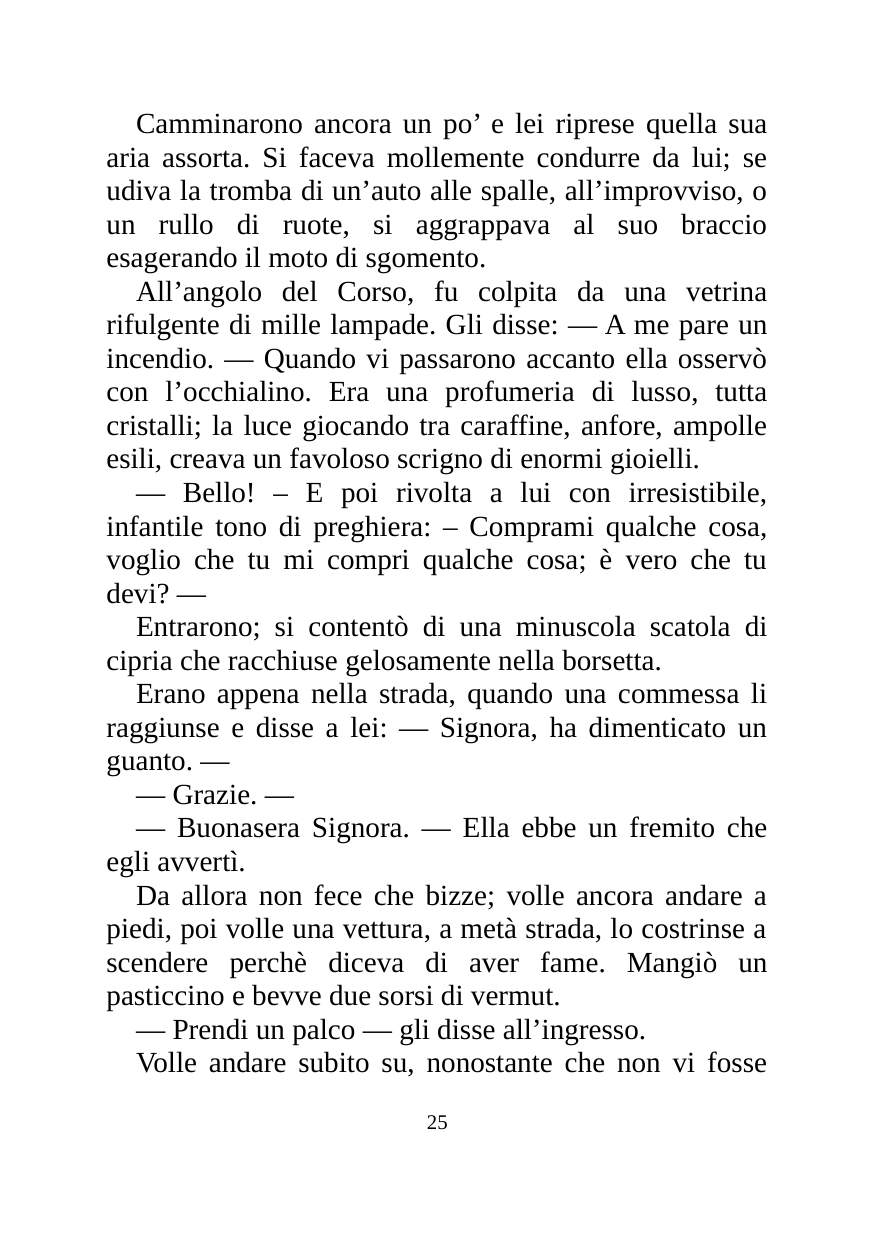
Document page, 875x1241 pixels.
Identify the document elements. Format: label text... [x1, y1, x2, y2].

text — Grazie. — [106, 777, 768, 811]
text All’angolo del Corso, fu colpita da una vetrina rifulgente di mille lampade. Gli disse: — A me pare un incendio. — Quando vi passarono accanto ella osservò con l’occhialino. Era una profumeria di lusso, tutta cristalli; la luce giocando tra caraffine, anfore, ampolle esili, creava un favoloso scrigno di enormi gioielli. [106, 274, 768, 475]
text Volle andare subito su, nonostante che non vi fosse [106, 1045, 768, 1079]
text — Bello! – E poi rivolta a lui con irresistibile, infantile tono di preghiera: – Comprami qualche cosa, voglio che tu mi compri qualche cosa; è vero che tu devi? — [106, 475, 768, 609]
text Erano appena nella strada, quando una commessa li raggiunse e disse a lei: — Signora, ha dimenticato un guanto. — [106, 676, 768, 777]
text Camminarono ancora un po’ e lei riprese quella sua aria assorta. Si faceva mollemente condurre da lui; se udiva la tromba di un’auto alle spalle, all’improvviso, o un rullo di ruote, si aggrappava al suo braccio esagerando il moto di sgomento. [106, 106, 768, 274]
text — Prendi un palco — gli disse all’ingresso. [106, 1012, 768, 1045]
text Da allora non fece che bizze; volle ancora andare a piedi, poi volle una vettura, a metà strada, lo costrinse a scendere perchè diceva di aver fame. Mangiò un pasticcino e bevve due sorsi di vermut. [106, 878, 768, 1012]
text — Buonasera Signora. — Ella ebbe un fremito che egli avvertì. [106, 811, 768, 878]
text Entrarono; si contentò di una minuscola scatola di cipria che racchiuse gelosamente nella borsetta. [106, 609, 768, 676]
